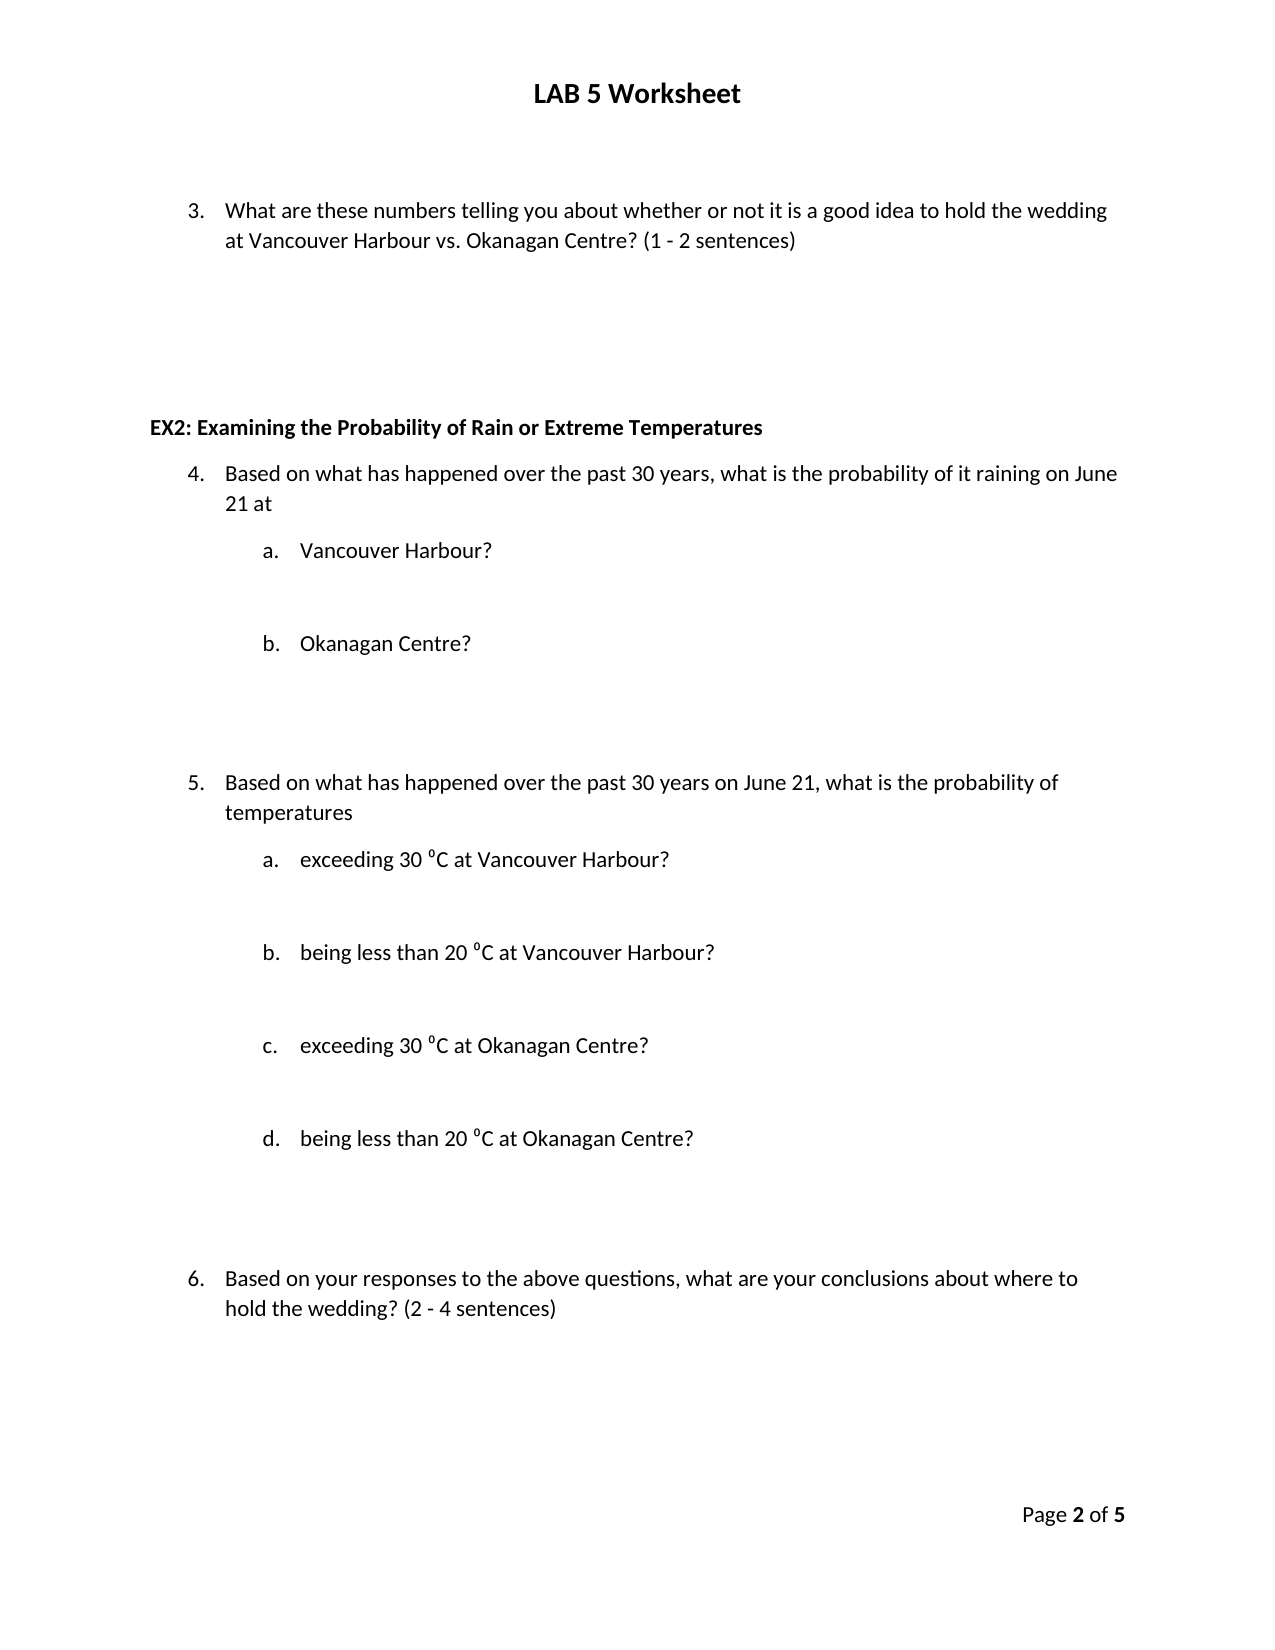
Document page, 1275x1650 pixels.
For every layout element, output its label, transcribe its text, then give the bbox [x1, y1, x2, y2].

list being less than 20 ⁰C at Vancouver Harbour? [262, 938, 1125, 966]
list Based on what has happened over the past 30 years on June 21, what is the probability of temperatures [187, 768, 1125, 826]
list exceeding 30 ⁰C at Okanagan Centre? [262, 1031, 1125, 1059]
list Okanagan Centre? [262, 629, 1125, 657]
list Vancouver Harbour? [262, 536, 1125, 564]
list What are these numbers telling you about whether or not it is a good idea to hold the wedding at Vancouver Harbour vs. Okanagan Centre? (1 - 2 sentences) [187, 197, 1125, 254]
list being less than 20 ⁰C at Okanagan Centre? [262, 1124, 1125, 1152]
text EX2: Examining the Probability of Rain or Extreme Temperatures [150, 413, 1125, 441]
list Based on what has happened over the past 30 years, what is the probability of it raining on June 21 at [187, 459, 1125, 517]
list Based on your responses to the above questions, what are your conclusions about where to hold the wedding? (2 - 4 sentences) [187, 1264, 1125, 1322]
list exceeding 30 ⁰C at Vancouver Harbour? [262, 845, 1125, 873]
